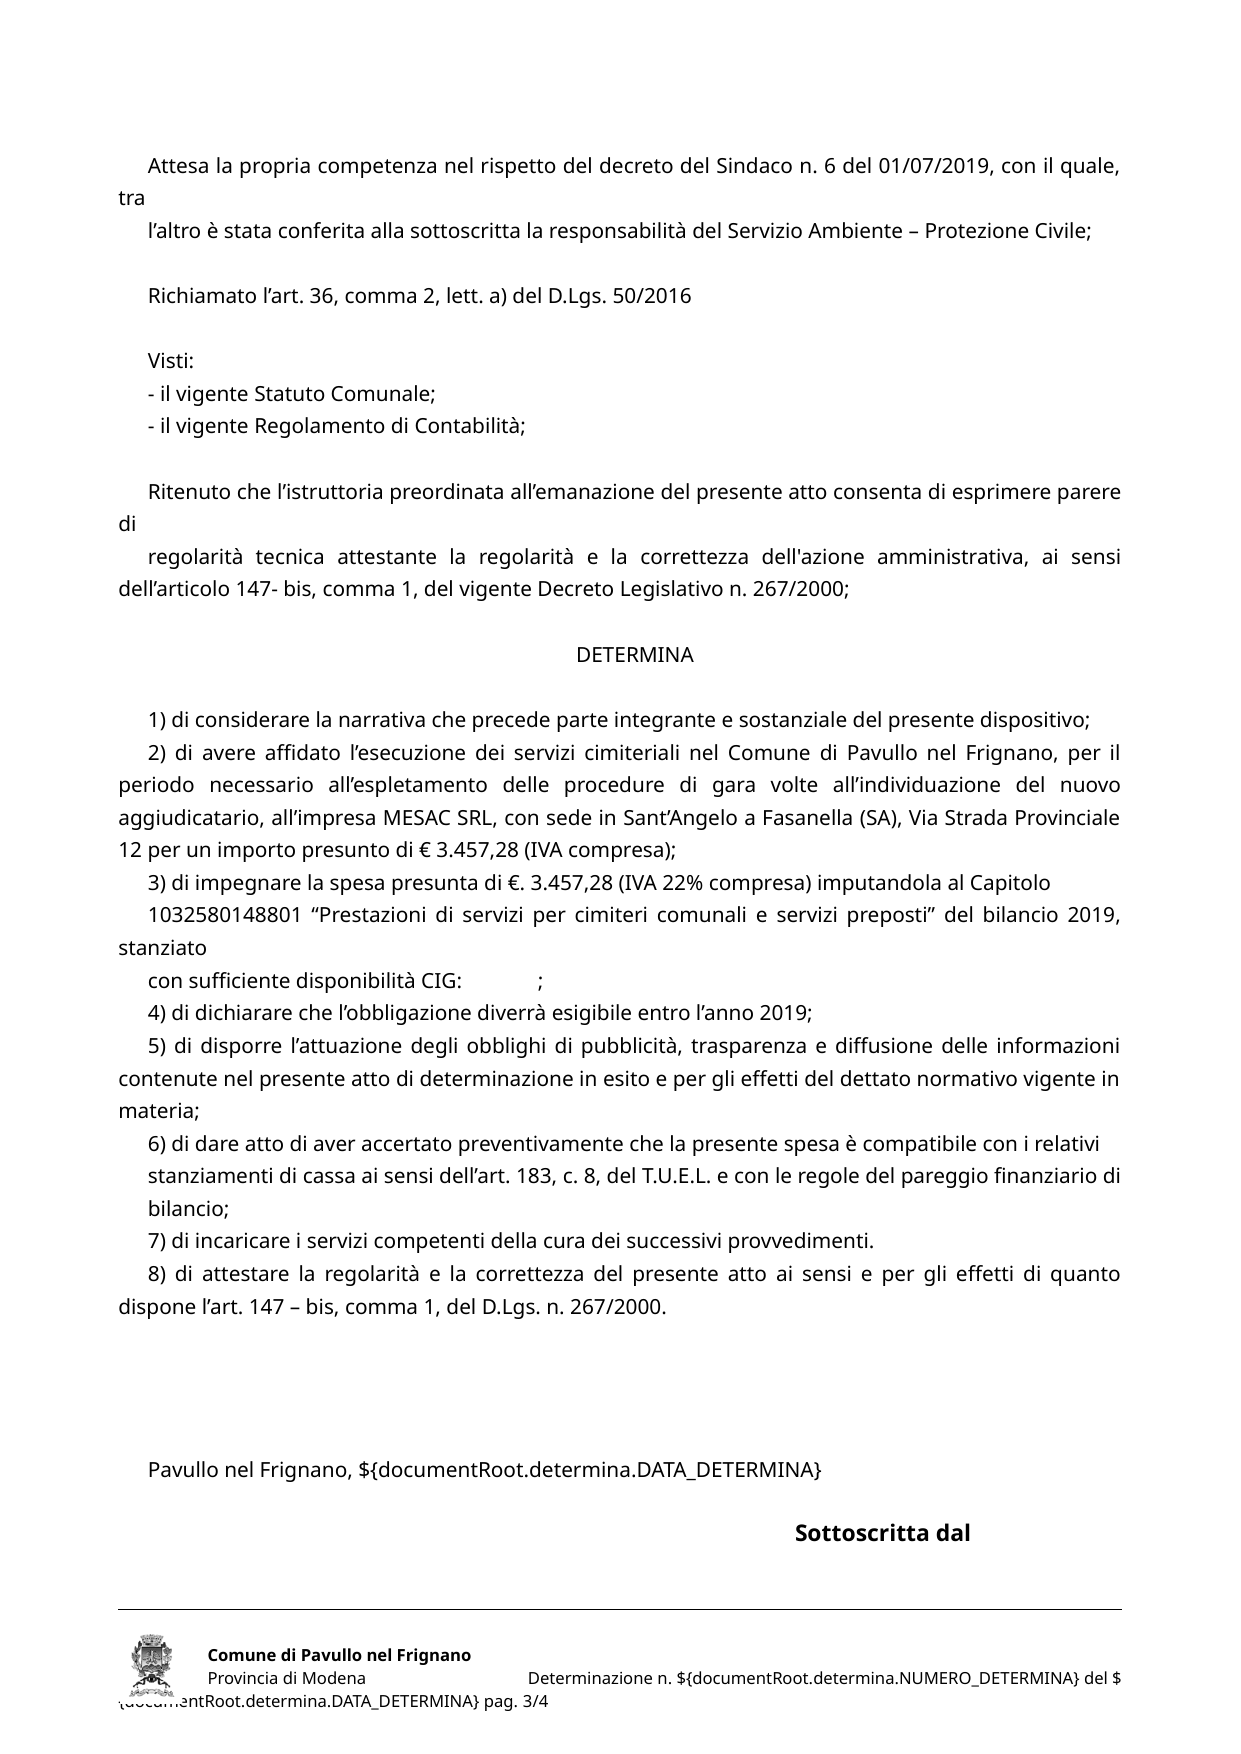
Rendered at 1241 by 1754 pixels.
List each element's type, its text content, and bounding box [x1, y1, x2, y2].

text con sufficiente disponibilità CIG: ; [118, 966, 1122, 994]
text 8) di attestare la regolarità e la correttezza del presente atto ai sensi e per gli effetti di quanto dispone l’art. 147 – bis, comma 1, del D.Lgs. n. 267/2000. [118, 1259, 1122, 1320]
text Ritenuto che l’istruttoria preordinata all’emanazione del presente atto consenta di esprimere parere di [118, 477, 1122, 538]
text 1) di considerare la narrativa che precede parte integrante e sostanziale del presente dispositivo; [118, 705, 1122, 733]
text Visti: [118, 346, 1122, 375]
text 3) di impegnare la spesa presunta di €. 3.457,28 (IVA 22% compresa) imputandola al Capitolo [118, 868, 1122, 896]
text 6) di dare atto di aver accertato preventivamente che la presente spesa è compatibile con i relativi [118, 1129, 1122, 1157]
text Richiamato l’art. 36, comma 2, lett. a) del D.Lgs. 50/2016 [118, 281, 1122, 309]
text 2) di avere affidato l’esecuzione dei servizi cimiteriali nel Comune di Pavullo nel Frignano, per il periodo necessario all’espletamento delle procedure di gara volte all’individuazione del nuovo aggiudicatario, all’impresa MESAC SRL, con sede in Sant’Angelo a Fasanella (SA), Via Strada Provinciale 12 per un importo presunto di € 3.457,28 (IVA compresa); [118, 738, 1122, 864]
text l’altro è stata conferita alla sottoscritta la responsabilità del Servizio Ambiente – Protezione Civile; [118, 216, 1122, 244]
text stanziamenti di cassa ai sensi dell’art. 183, c. 8, del T.U.E.L. e con le regole del pareggio finanziario di [118, 1161, 1122, 1190]
text Sottoscritta dal [649, 1517, 1122, 1548]
text bilancio; [118, 1194, 1122, 1222]
text 4) di dichiarare che l’obbligazione diverrà esigibile entro l’anno 2019; [118, 998, 1122, 1027]
text 1032580148801 “Prestazioni di servizi per cimiteri comunali e servizi preposti” del bilancio 2019, stanziato [118, 901, 1122, 962]
text regolarità tecnica attestante la regolarità e la correttezza dell'azione amministrativa, ai sensi dell’articolo 147- bis, comma 1, del vigente Decreto Legislativo n. 267/2000; [118, 542, 1122, 603]
text Pavullo nel Frignano, ${documentRoot.determina.DATA_DETERMINA} [118, 1455, 1122, 1483]
text 7) di incaricare i servizi competenti della cura dei successivi provvedimenti. [118, 1227, 1122, 1255]
text - il vigente Regolamento di Contabilità; [118, 412, 1122, 440]
text Attesa la propria competenza nel rispetto del decreto del Sindaco n. 6 del 01/07/2019, con il quale, tra [118, 151, 1122, 212]
text DETERMINA [118, 640, 1122, 668]
picture [120, 1631, 183, 1704]
text - il vigente Statuto Comunale; [118, 379, 1122, 407]
text 5) di disporre l’attuazione degli obblighi di pubblicità, trasparenza e diffusione delle informazioni contenute nel presente atto di determinazione in esito e per gli effetti del dettato normativo vigente in materia; [118, 1031, 1122, 1125]
